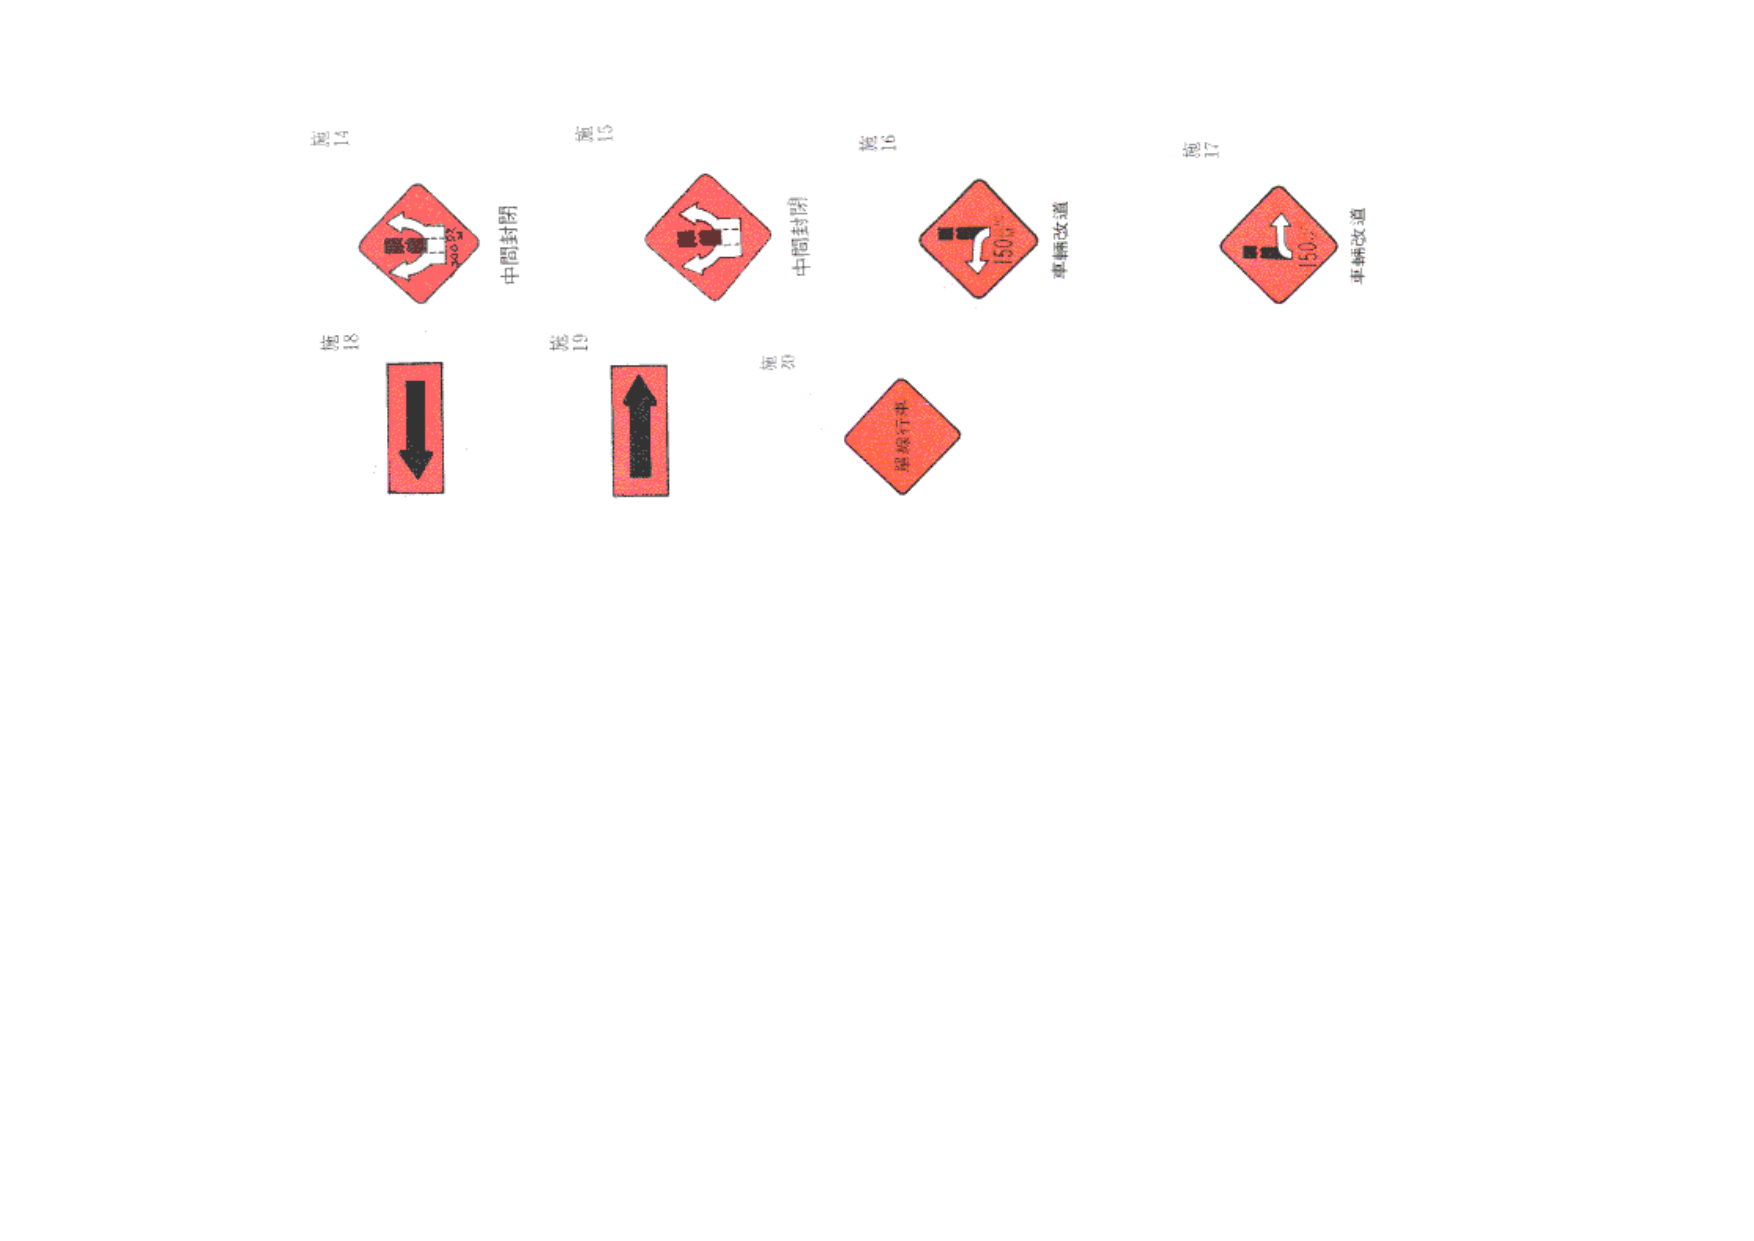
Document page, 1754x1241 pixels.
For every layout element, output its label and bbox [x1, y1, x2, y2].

picture [845, 127, 1079, 312]
picture [744, 339, 978, 513]
picture [306, 120, 546, 312]
picture [306, 323, 474, 513]
picture [1180, 130, 1411, 312]
picture [531, 320, 701, 513]
picture [574, 120, 817, 312]
